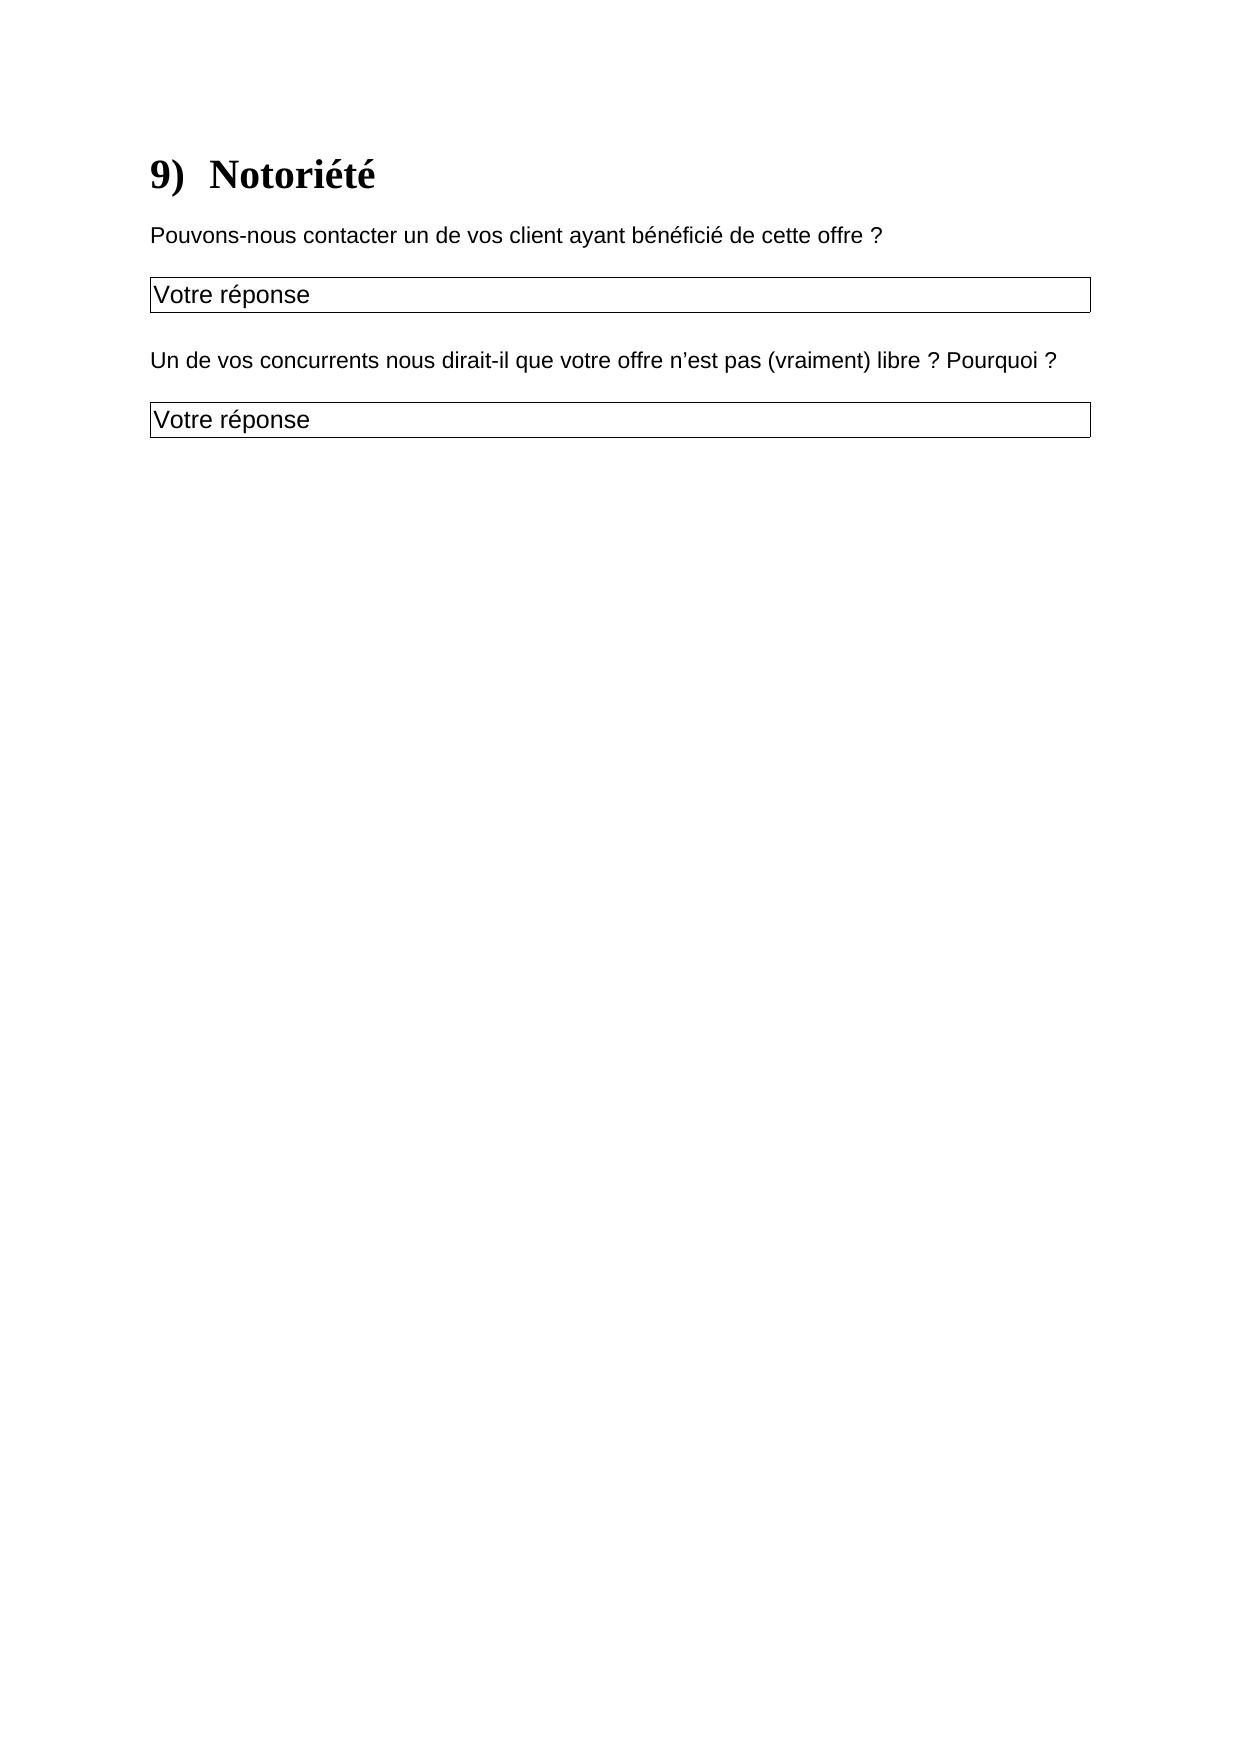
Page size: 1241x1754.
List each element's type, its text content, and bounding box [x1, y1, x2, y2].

subtitle Notoriété [150, 150, 1090, 198]
text Votre réponse [151, 278, 1090, 312]
text Pouvons-nous contacter un de vos client ayant bénéficié de cette offre ? [150, 222, 1090, 248]
text Un de vos concurrents nous dirait-il que votre offre n’est pas (vraiment) libre ? Pourquoi ? [150, 347, 1090, 373]
text Votre réponse [151, 403, 1090, 437]
